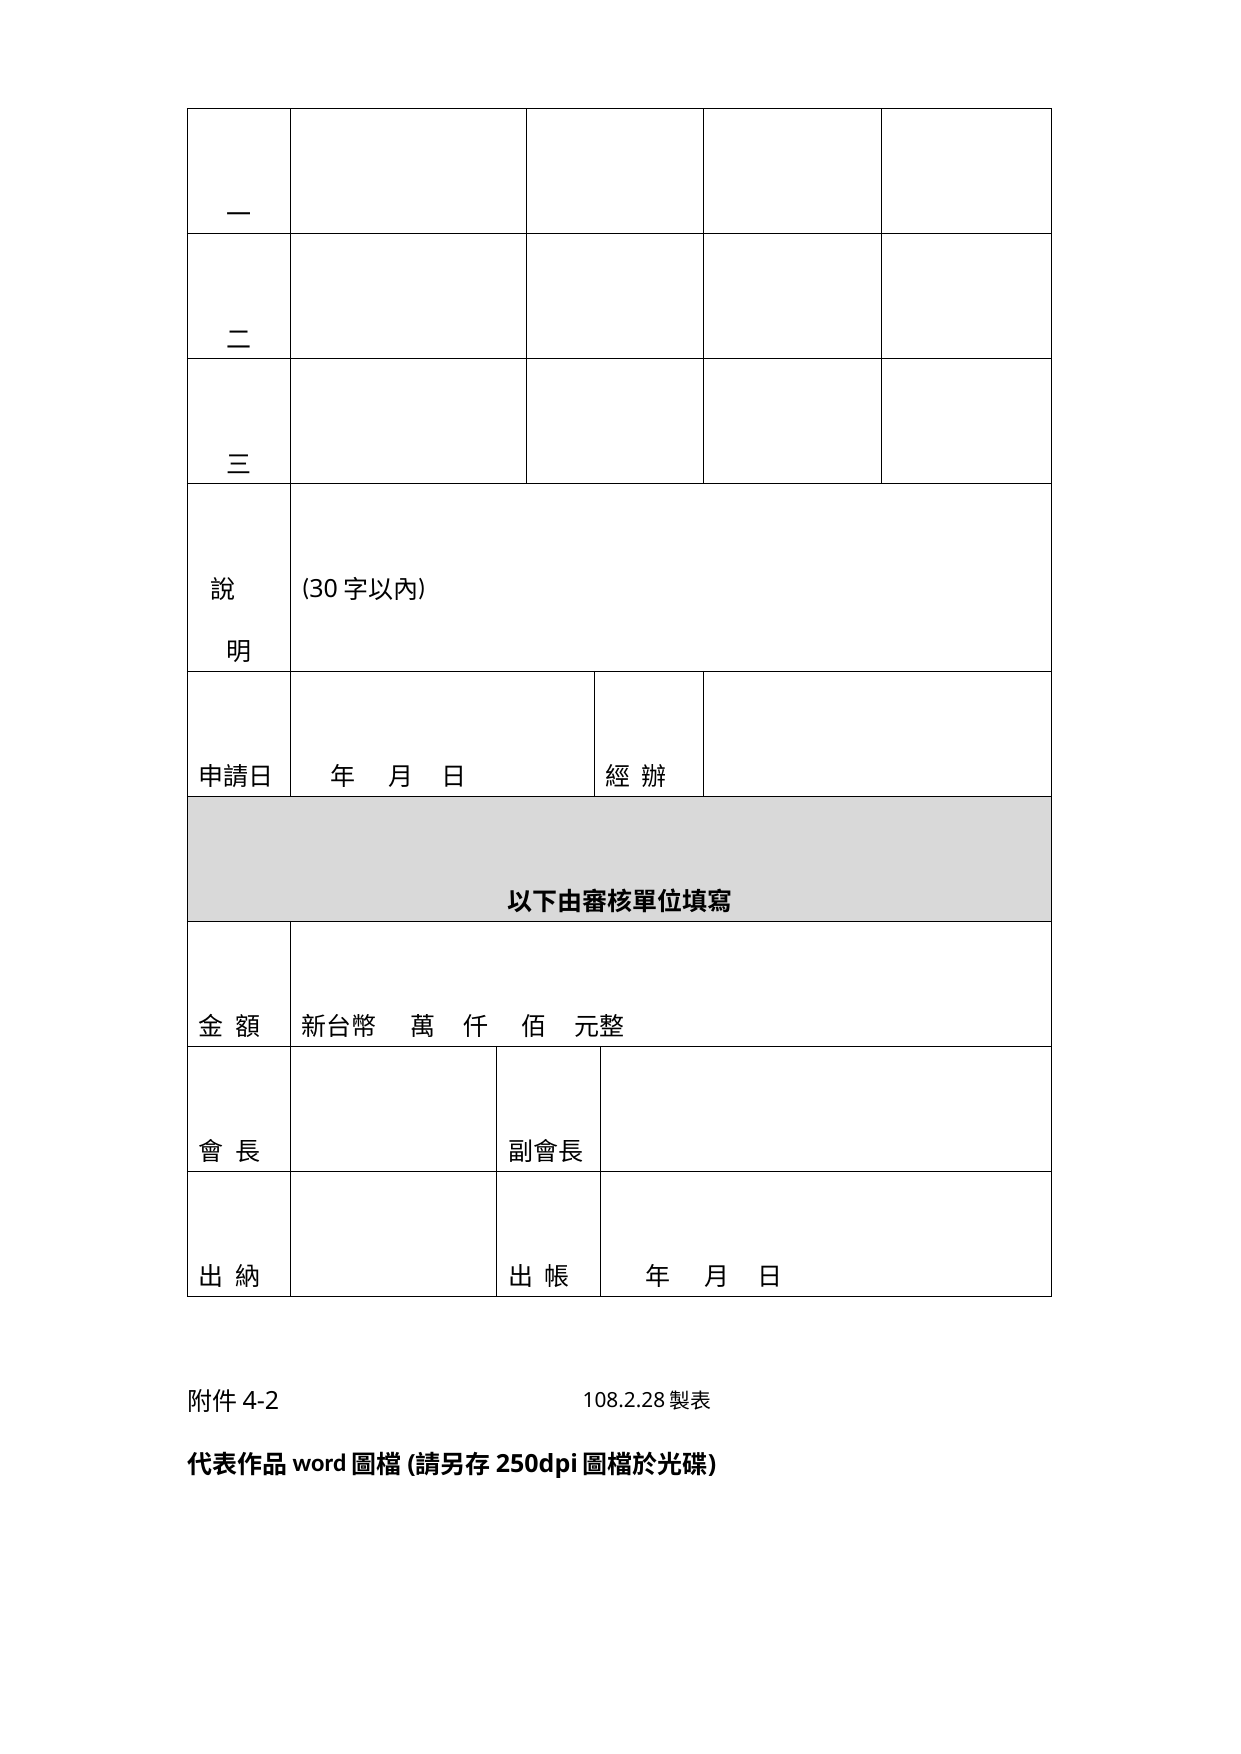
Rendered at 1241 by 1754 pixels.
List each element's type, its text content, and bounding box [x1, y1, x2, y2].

table_cell 金 額 [188, 922, 290, 1046]
table_cell 申請日 [188, 672, 290, 796]
table_cell [882, 109, 1051, 233]
table_cell [704, 359, 881, 483]
table_cell 出 帳 [497, 1172, 600, 1296]
table_cell [527, 109, 703, 233]
table_cell 二 [188, 234, 290, 358]
table_cell [291, 234, 526, 358]
text 附件4-2 108.2.28製表 [187, 1358, 1053, 1421]
table_cell 副會長 [497, 1047, 600, 1171]
table_cell 一 [188, 109, 290, 233]
table_cell 會 長 [188, 1047, 290, 1171]
table_cell [704, 109, 881, 233]
table_cell [601, 1047, 1051, 1171]
table_cell 年 月 日 [291, 672, 594, 796]
table_cell [704, 672, 1051, 796]
text 代表作品word圖檔 (請另存250dpi圖檔於光碟) [187, 1421, 1053, 1483]
table_cell [291, 1172, 496, 1296]
table_cell 年 月 日 [601, 1172, 1051, 1296]
table_cell 以下由審核單位填寫 [188, 797, 1051, 921]
table_cell [291, 109, 526, 233]
table_cell (30字以內) [291, 484, 1051, 671]
table_cell [291, 359, 526, 483]
table_cell 經 辦 [595, 672, 703, 796]
table_cell 新台幣 萬 仟 佰 元整 [291, 922, 1051, 1046]
table_cell [291, 1047, 496, 1171]
table_cell [882, 234, 1051, 358]
table_cell [704, 234, 881, 358]
table_cell [882, 359, 1051, 483]
table_cell [527, 359, 703, 483]
table_cell [527, 234, 703, 358]
table_cell 三 [188, 359, 290, 483]
table_cell 說 明 [188, 484, 290, 671]
table_cell 出 納 [188, 1172, 290, 1296]
